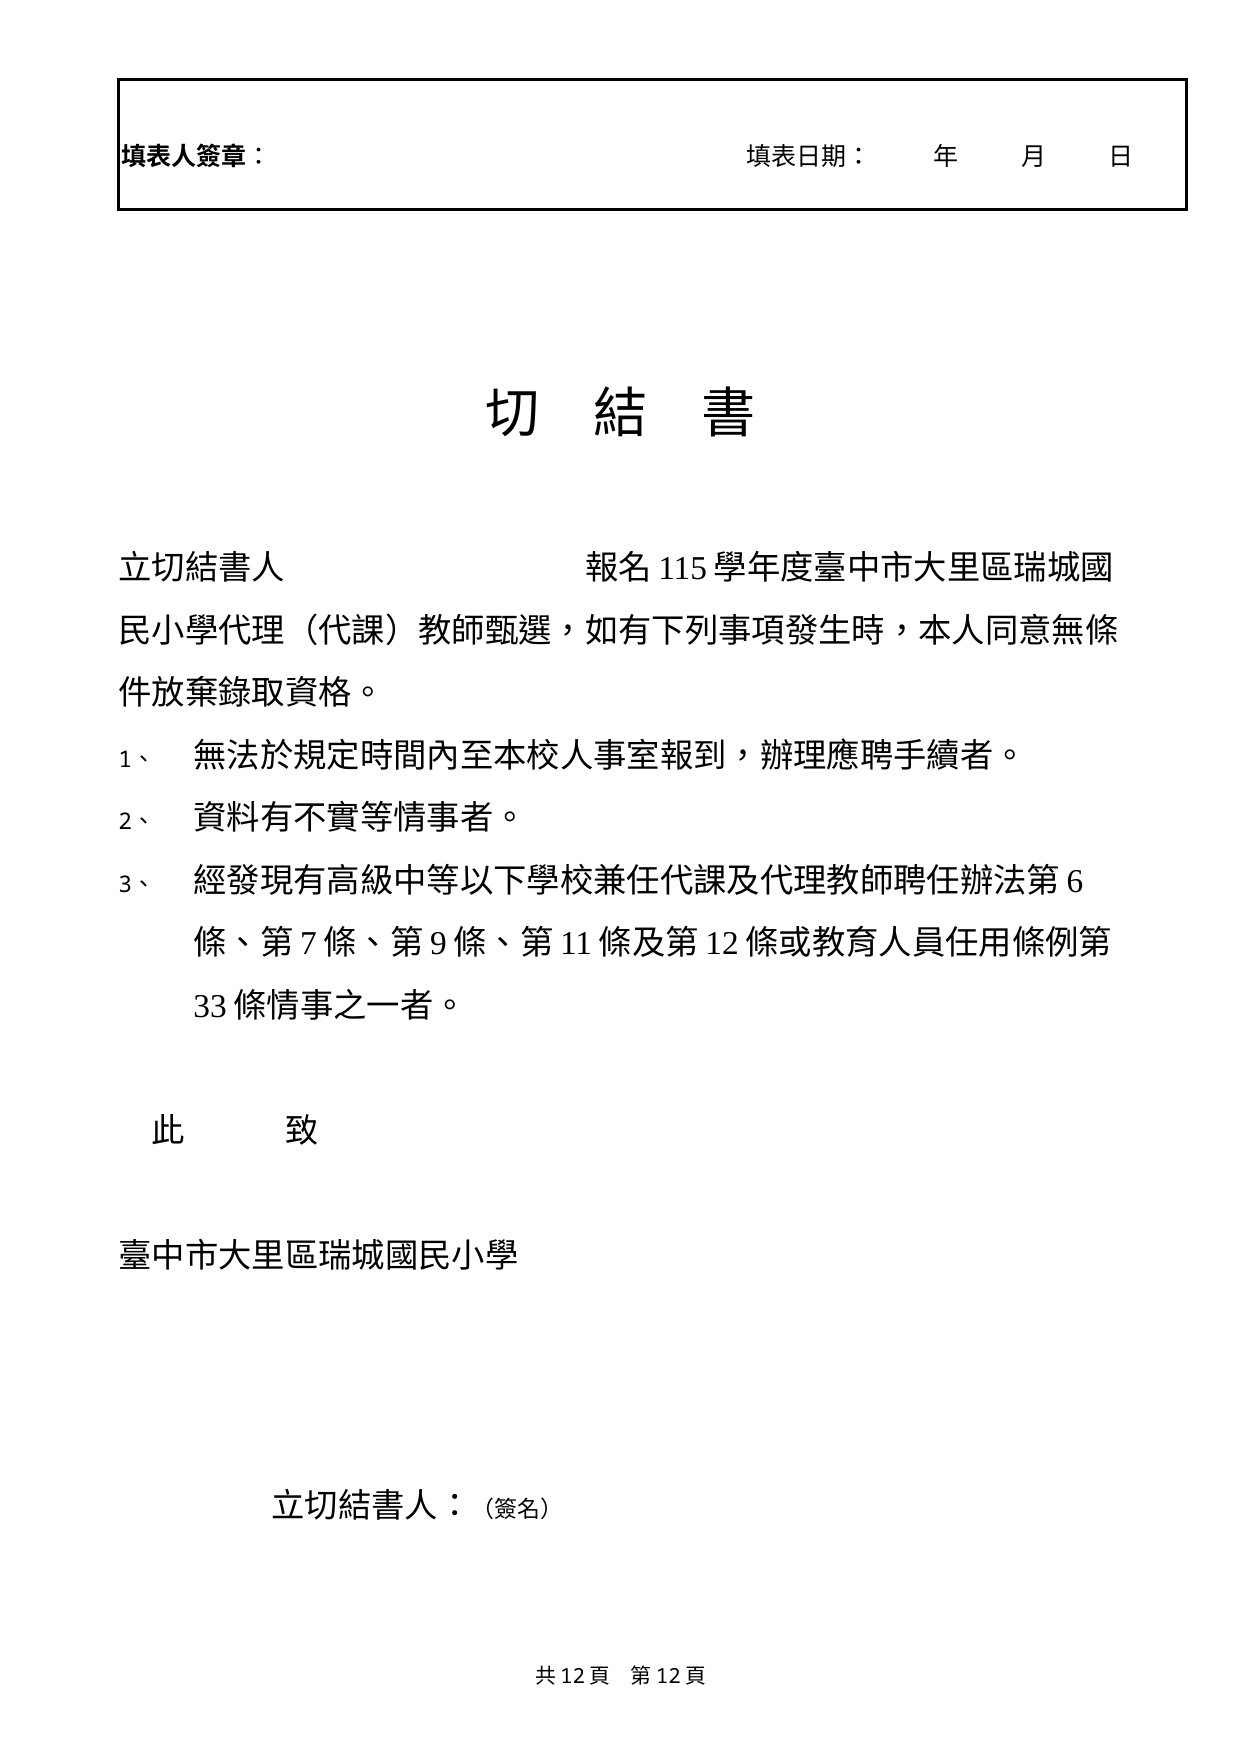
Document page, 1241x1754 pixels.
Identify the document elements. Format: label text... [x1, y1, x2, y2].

text 切 結 書 [118, 336, 1122, 461]
text 此 致 [118, 1086, 1122, 1148]
text 臺中市大里區瑞城國民小學 [118, 1211, 1122, 1273]
list 資料有不實等情事者。 [118, 773, 1122, 836]
table_cell 填表人簽章： 填表日期： 年 月 日 [120, 81, 1185, 208]
list 無法於規定時間內至本校人事室報到，辦理應聘手續者。 [118, 711, 1122, 773]
text 立切結書人 報名115學年度臺中市大里區瑞城國民小學代理（代課）教師甄選，如有下列事項發生時，本人同意無條件放棄錄取資格。 [118, 523, 1122, 711]
text 立切結書人：（簽名） [118, 1461, 1122, 1523]
list 經發現有高級中等以下學校兼任代課及代理教師聘任辦法第6條、第7條、第9條、第11條及第12條或教育人員任用條例第33條情事之一者。 [118, 836, 1122, 1023]
